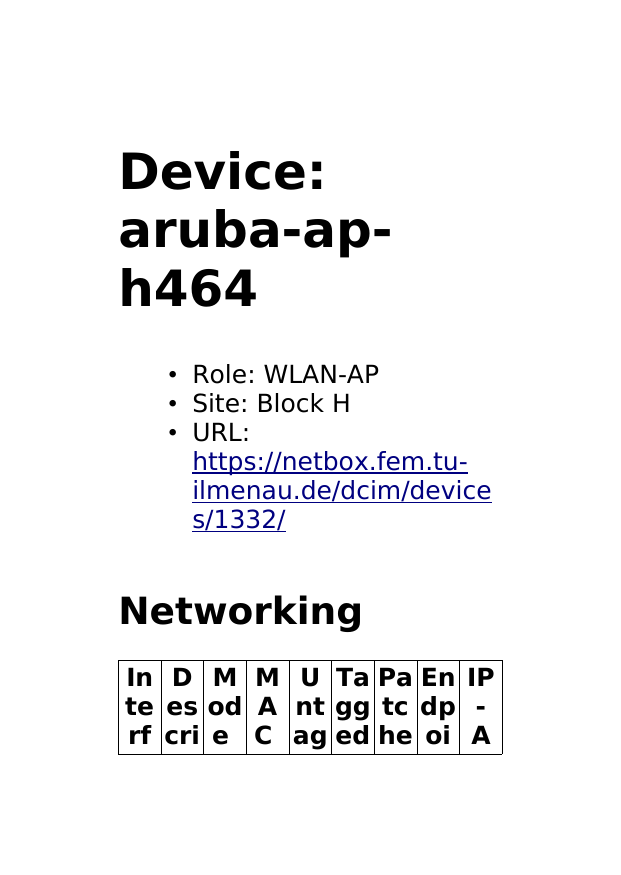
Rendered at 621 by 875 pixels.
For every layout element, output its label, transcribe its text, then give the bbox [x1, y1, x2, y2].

table_header Tagged [332, 661, 374, 754]
table_header Untag [290, 661, 331, 754]
table_header Interf [119, 661, 161, 754]
table_header Descri [162, 661, 203, 754]
table_header Patche [375, 661, 417, 754]
list Site: Block H [177, 389, 502, 418]
table_header MAC [247, 661, 289, 754]
subtitle Networking [118, 589, 502, 633]
table_header Mode [204, 661, 246, 754]
table_header IP-A [460, 661, 502, 754]
table_header Endpoi [418, 661, 459, 754]
list URL: https://netbox.fem.tu-ilmenau.de/dcim/devices/1332/ [177, 418, 502, 535]
list Role: WLAN-AP [177, 360, 502, 389]
subtitle Device: aruba-ap-h464 [118, 143, 502, 318]
